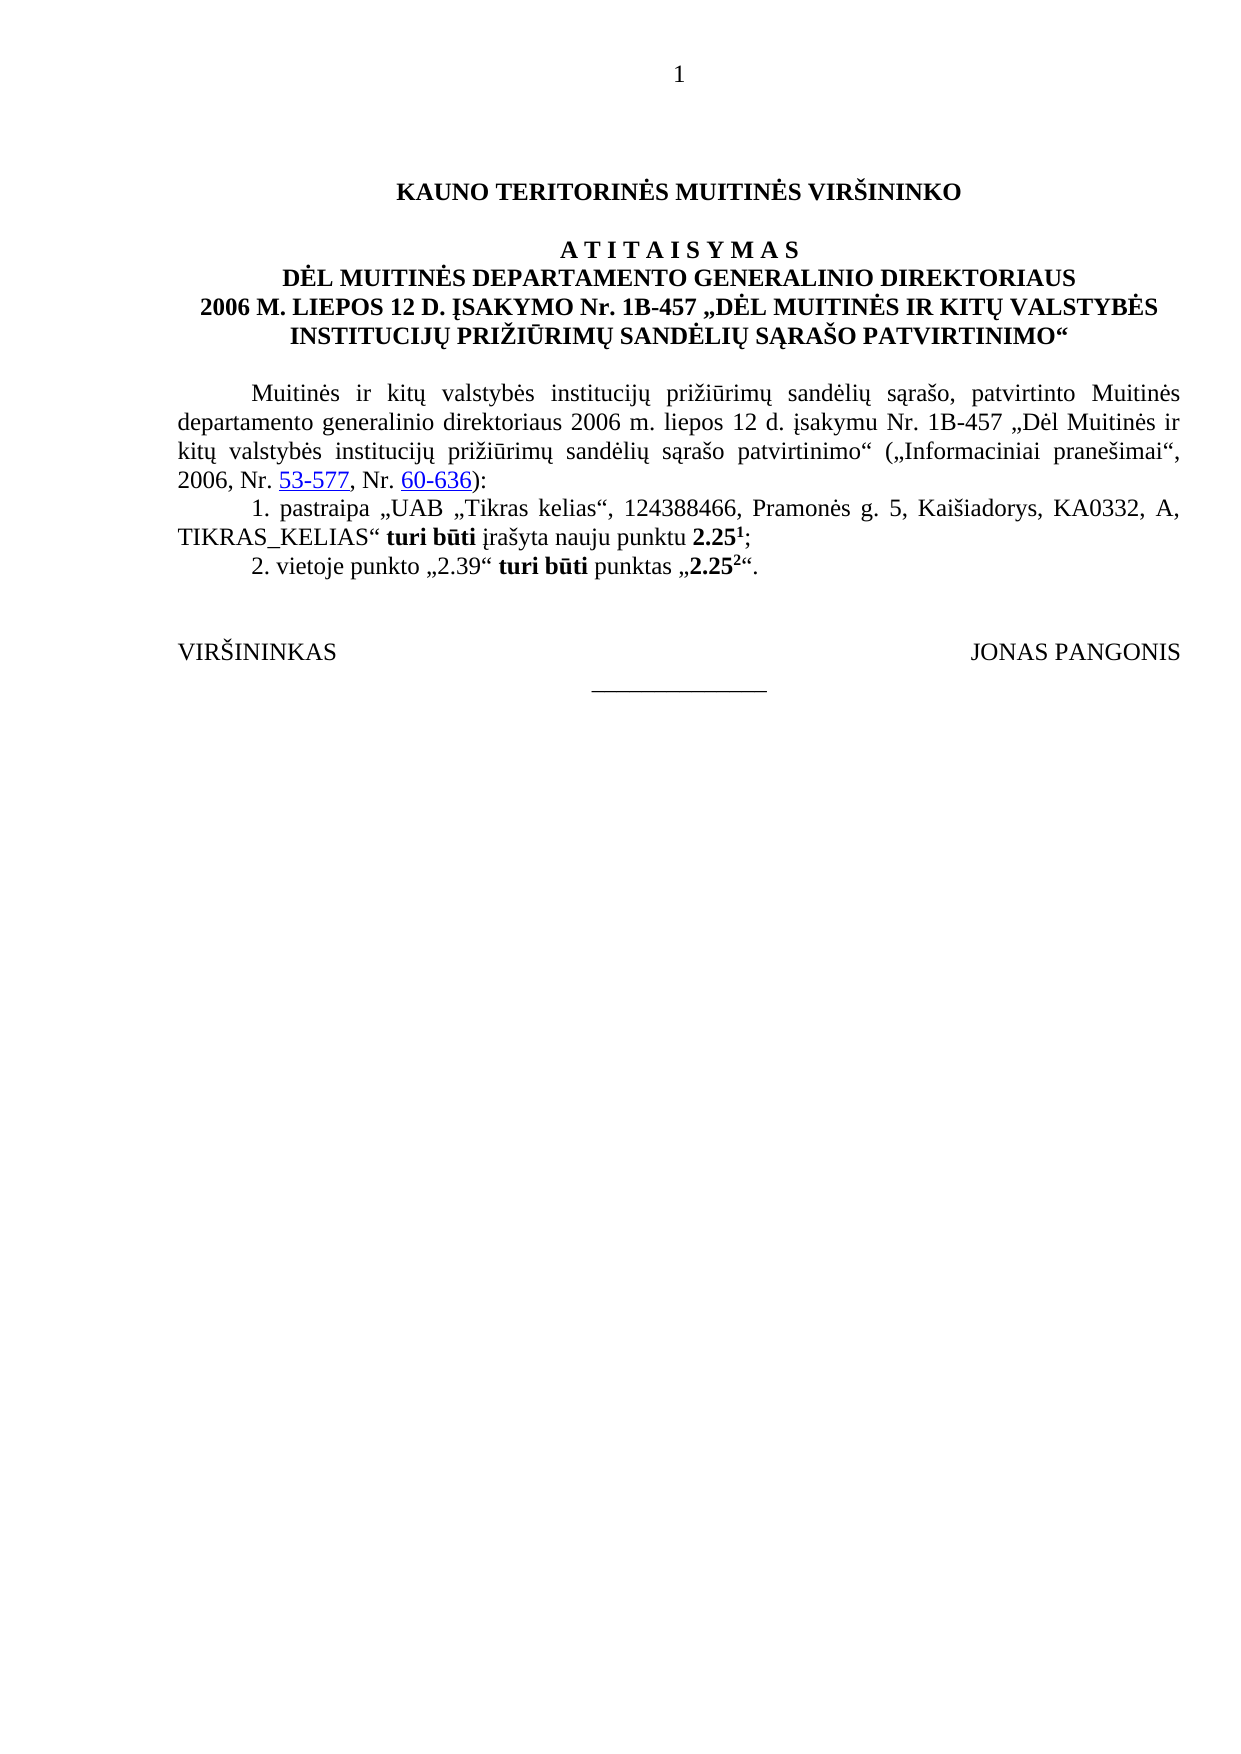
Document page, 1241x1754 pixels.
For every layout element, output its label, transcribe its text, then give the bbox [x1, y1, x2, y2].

text DĖL MUITINĖS DEPARTAMENTO GENERALINIO DIREKTORIAUS [177, 263, 1181, 292]
text KAUNO TERITORINĖS MUITINĖS VIRŠININKO [177, 177, 1181, 206]
text Muitinės ir kitų valstybės institucijų prižiūrimų sandėlių sąrašo, patvirtinto Muitinės departamento generalinio direktoriaus 2006 m. liepos 12 d. įsakymu Nr. 1B-457 „Dėl Muitinės ir kitų valstybės institucijų prižiūrimų sandėlių sąrašo patvirtinimo“ („Informaciniai pranešimai“, 2006, Nr. 53-577, Nr. 60-636): [177, 378, 1181, 493]
text 2006 M. LIEPOS 12 D. ĮSAKYMO Nr. 1B-457 „DĖL MUITINĖS IR KITŲ VALSTYBĖS INSTITUCIJŲ PRIŽIŪRIMŲ SANDĖLIŲ SĄRAŠO PATVIRTINIMO“ [177, 292, 1181, 350]
text VIRŠININKAS JONAS PANGONIS [177, 637, 1181, 666]
text 2. vietoje punkto „2.39“ turi būti punktas „2.252“. [177, 551, 1181, 580]
text ATITAISYMAS [177, 235, 1181, 263]
text 1. pastraipa „UAB „Tikras kelias“, 124388466, Pramonės g. 5, Kaišiadorys, KA0332, A, TIKRAS_KELIAS“ turi būti įrašyta nauju punktu 2.251; [177, 493, 1181, 551]
text ______________ [177, 666, 1181, 695]
